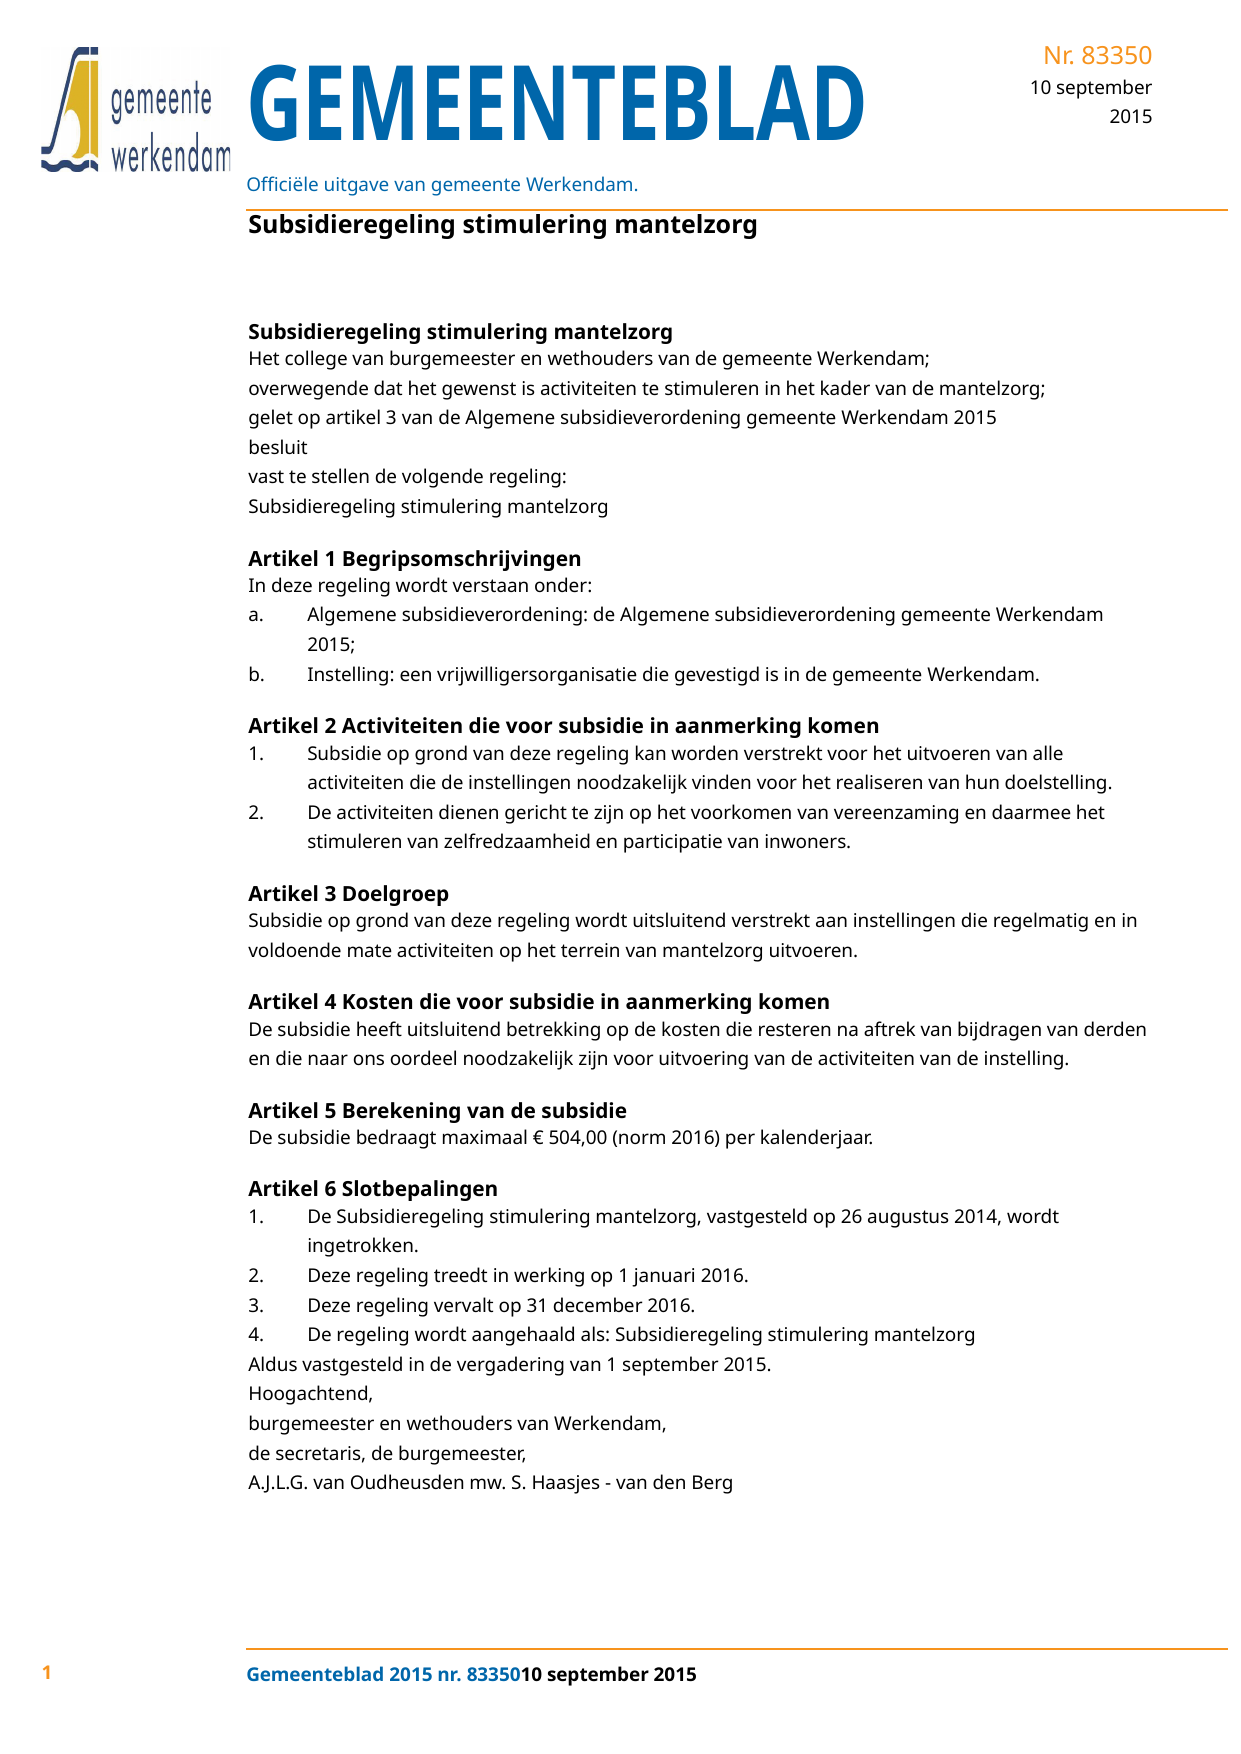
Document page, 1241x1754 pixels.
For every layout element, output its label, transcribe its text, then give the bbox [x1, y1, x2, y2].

list Instelling: een vrijwilligersorganisatie die gevestigd is in de gemeente Werkendam. [248, 661, 1152, 687]
text Artikel 6 Slotbepalingen [248, 1174, 1152, 1203]
text Subsidie op grond van deze regeling wordt uitsluitend verstrekt aan instellingen die regelmatig en in voldoende mate activiteiten op het terrein van mantelzorg uitvoeren. [248, 907, 1152, 963]
text Artikel 3 Doelgroep [248, 879, 1152, 907]
text Artikel 4 Kosten die voor subsidie in aanmerking komen [248, 987, 1152, 1016]
text besluit [248, 434, 1152, 460]
text Artikel 2 Activiteiten die voor subsidie in aanmerking komen [248, 711, 1152, 740]
list Subsidie op grond van deze regeling kan worden verstrekt voor het uitvoeren van alle activiteiten die de instellingen noodzakelijk vinden voor het realiseren van hun doelstelling. [248, 740, 1152, 795]
text De subsidie bedraagt maximaal € 504,00 (norm 2016) per kalenderjaar. [248, 1124, 1152, 1150]
text De subsidie heeft uitsluitend betrekking op de kosten die resteren na aftrek van bijdragen van derden en die naar ons oordeel noodzakelijk zijn voor uitvoering van de activiteiten van de instelling. [248, 1016, 1152, 1071]
list Deze regeling vervalt op 31 december 2016. [248, 1292, 1152, 1317]
text Artikel 5 Berekening van de subsidie [248, 1096, 1152, 1124]
text Hoogachtend, [248, 1381, 1152, 1406]
text vast te stellen de volgende regeling: [248, 464, 1152, 489]
text Subsidieregeling stimulering mantelzorg [248, 317, 1152, 345]
picture [41, 47, 231, 172]
text Aldus vastgesteld in de vergadering van 1 september 2015. [248, 1351, 1152, 1377]
list Algemene subsidieverordening: de Algemene subsidieverordening gemeente Werkendam 2015; [248, 602, 1152, 657]
text A.J.L.G. van Oudheusden mw. S. Haasjes - van den Berg [248, 1469, 1152, 1495]
list De regeling wordt aangehaald als: Subsidieregeling stimulering mantelzorg [248, 1321, 1152, 1347]
text Subsidieregeling stimulering mantelzorg [248, 211, 1152, 241]
list De activiteiten dienen gericht te zijn op het voorkomen van vereenzaming en daarmee het stimuleren van zelfredzaamheid en participatie van inwoners. [248, 799, 1152, 854]
text de secretaris, de burgemeester, [248, 1440, 1152, 1465]
text gelet op artikel 3 van de Algemene subsidieverordening gemeente Werkendam 2015 [248, 404, 1152, 430]
text Artikel 1 Begripsomschrijvingen [248, 544, 1152, 572]
text Het college van burgemeester en wethouders van de gemeente Werkendam; [248, 345, 1152, 371]
list Deze regeling treedt in werking op 1 januari 2016. [248, 1262, 1152, 1288]
text In deze regeling wordt verstaan onder: [248, 572, 1152, 598]
text Subsidieregeling stimulering mantelzorg [248, 493, 1152, 519]
text burgemeester en wethouders van Werkendam, [248, 1410, 1152, 1436]
list De Subsidieregeling stimulering mantelzorg, vastgesteld op 26 augustus 2014, wordt ingetrokken. [248, 1203, 1152, 1258]
text overwegende dat het gewenst is activiteiten te stimuleren in het kader van de mantelzorg; [248, 375, 1152, 401]
